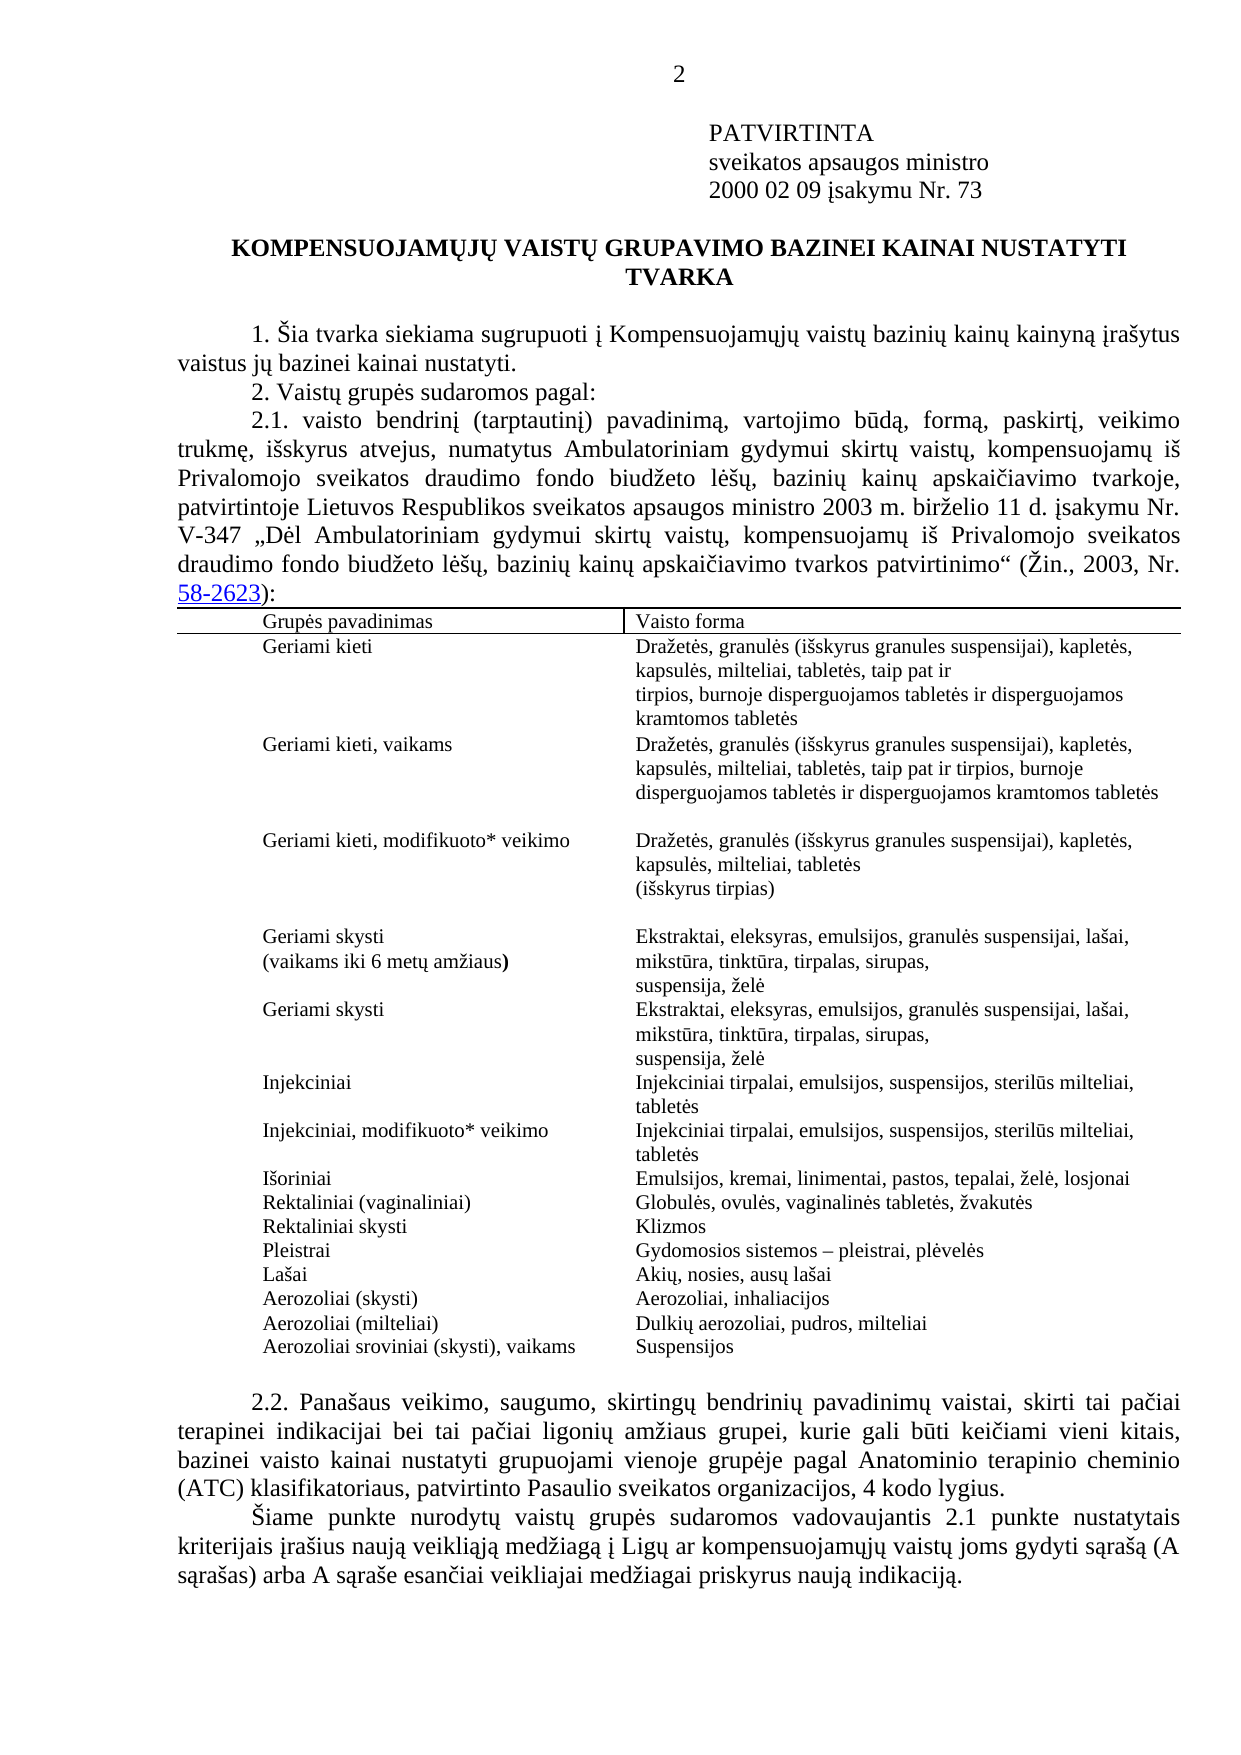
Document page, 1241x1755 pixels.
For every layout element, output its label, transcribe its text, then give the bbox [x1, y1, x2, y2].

text PATVIRTINTA [709, 118, 1181, 147]
table_cell Injekciniai tirpalai, emulsijos, suspensijos, sterilūs milteliai, tabletės [624, 1070, 1181, 1118]
table_cell Aerozoliai (skysti) [177, 1286, 624, 1310]
table_cell Dražetės, granulės (išskyrus granules suspensijai), kapletės, kapsulės, milteliai, tabletės, taip pat ir tirpios, burnoje disperguojamos tabletės ir disperguojamos kramtomos tabletės [624, 634, 1181, 732]
table_cell Suspensijos [624, 1335, 1181, 1358]
table_cell Geriami kieti [177, 634, 624, 732]
text 2. Vaistų grupės sudaromos pagal: [177, 377, 1181, 406]
table_cell Geriami kieti, vaikams [177, 732, 624, 828]
table_cell Emulsijos, kremai, linimentai, pastos, tepalai, želė, losjonai [624, 1166, 1181, 1190]
table_cell Ekstraktai, eleksyras, emulsijos, granulės suspensijai, lašai, mikstūra, tinktūra, tirpalas, sirupas, suspensija, želė [624, 925, 1181, 997]
table_cell Pleistrai [177, 1238, 624, 1262]
table_cell Ekstraktai, eleksyras, emulsijos, granulės suspensijai, lašai, mikstūra, tinktūra, tirpalas, sirupas, suspensija, želė [624, 998, 1181, 1070]
table_cell Aerozoliai (milteliai) [177, 1310, 624, 1334]
table_cell Aerozoliai sroviniai (skysti), vaikams [177, 1335, 624, 1358]
table_cell Injekciniai [177, 1070, 624, 1118]
text Kompensuojamųjų vaistų grupavimo bazinei kainai nustatyti tvarka [177, 233, 1181, 291]
text 2.2. Panašaus veikimo, saugumo, skirtingų bendrinių pavadinimų vaistai, skirti tai pačiai terapinei indikacijai bei tai pačiai ligonių amžiaus grupei, kurie gali būti keičiami vieni kitais, bazinei vaisto kainai nustatyti grupuojami vienoje grupėje pagal Anatominio terapinio cheminio (ATC) klasifikatoriaus, patvirtinto Pasaulio sveikatos organizacijos, 4 kodo lygius. [177, 1387, 1181, 1502]
text Šiame punkte nurodytų vaistų grupės sudaromos vadovaujantis 2.1 punkte nustatytais kriterijais įrašius naują veikliąją medžiagą į Ligų ar kompensuojamųjų vaistų joms gydyti sąrašą (A sąrašas) arba A sąraše esančiai veikliajai medžiagai priskyrus naują indikaciją. [177, 1502, 1181, 1588]
table_cell Dražetės, granulės (išskyrus granules suspensijai), kapletės, kapsulės, milteliai, tabletės, taip pat ir tirpios, burnoje disperguojamos tabletės ir disperguojamos kramtomos tabletės [624, 732, 1181, 828]
table_header Vaisto forma [625, 609, 1181, 633]
table_header Grupės pavadinimas [177, 609, 623, 633]
table_cell Gydomosios sistemos – pleistrai, plėvelės [624, 1238, 1181, 1262]
table_cell Aerozoliai, inhaliacijos [624, 1286, 1181, 1310]
table_cell Geriami kieti, modifikuoto* veikimo [177, 828, 624, 924]
table_cell Išoriniai [177, 1166, 624, 1190]
table_cell Rektaliniai (vaginaliniai) [177, 1190, 624, 1214]
text sveikatos apsaugos ministro [177, 147, 1181, 176]
table_cell Injekciniai tirpalai, emulsijos, suspensijos, sterilūs milteliai, tabletės [624, 1118, 1181, 1166]
table_cell Klizmos [624, 1214, 1181, 1238]
table_cell Globulės, ovulės, vaginalinės tabletės, žvakutės [624, 1190, 1181, 1214]
table_cell Akių, nosies, ausų lašai [624, 1262, 1181, 1286]
table_cell Lašai [177, 1262, 624, 1286]
table_cell Geriami skysti (vaikams iki 6 metų amžiaus) [177, 925, 624, 997]
table_cell Dulkių aerozoliai, pudros, milteliai [624, 1310, 1181, 1334]
text 2000 02 09 įsakymu Nr. 73 [177, 176, 1181, 204]
table_cell Injekciniai, modifikuoto* veikimo [177, 1118, 624, 1166]
text 2.1. vaisto bendrinį (tarptautinį) pavadinimą, vartojimo būdą, formą, paskirtį, veikimo trukmę, išskyrus atvejus, numatytus Ambulatoriniam gydymui skirtų vaistų, kompensuojamų iš Privalomojo sveikatos draudimo fondo biudžeto lėšų, bazinių kainų apskaičiavimo tvarkoje, patvirtintoje Lietuvos Respublikos sveikatos apsaugos ministro 2003 m. birželio 11 d. įsakymu Nr. V-347 „Dėl Ambulatoriniam gydymui skirtų vaistų, kompensuojamų iš Privalomojo sveikatos draudimo fondo biudžeto lėšų, bazinių kainų apskaičiavimo tvarkos patvirtinimo“ (Žin., 2003, Nr. 58-2623): [177, 406, 1181, 607]
table_cell Rektaliniai skysti [177, 1214, 624, 1238]
table_cell Geriami skysti [177, 998, 624, 1070]
text 1. Šia tvarka siekiama sugrupuoti į Kompensuojamųjų vaistų bazinių kainų kainyną įrašytus vaistus jų bazinei kainai nustatyti. [177, 319, 1181, 377]
table_cell Dražetės, granulės (išskyrus granules suspensijai), kapletės, kapsulės, milteliai, tabletės (išskyrus tirpias) [624, 828, 1181, 924]
